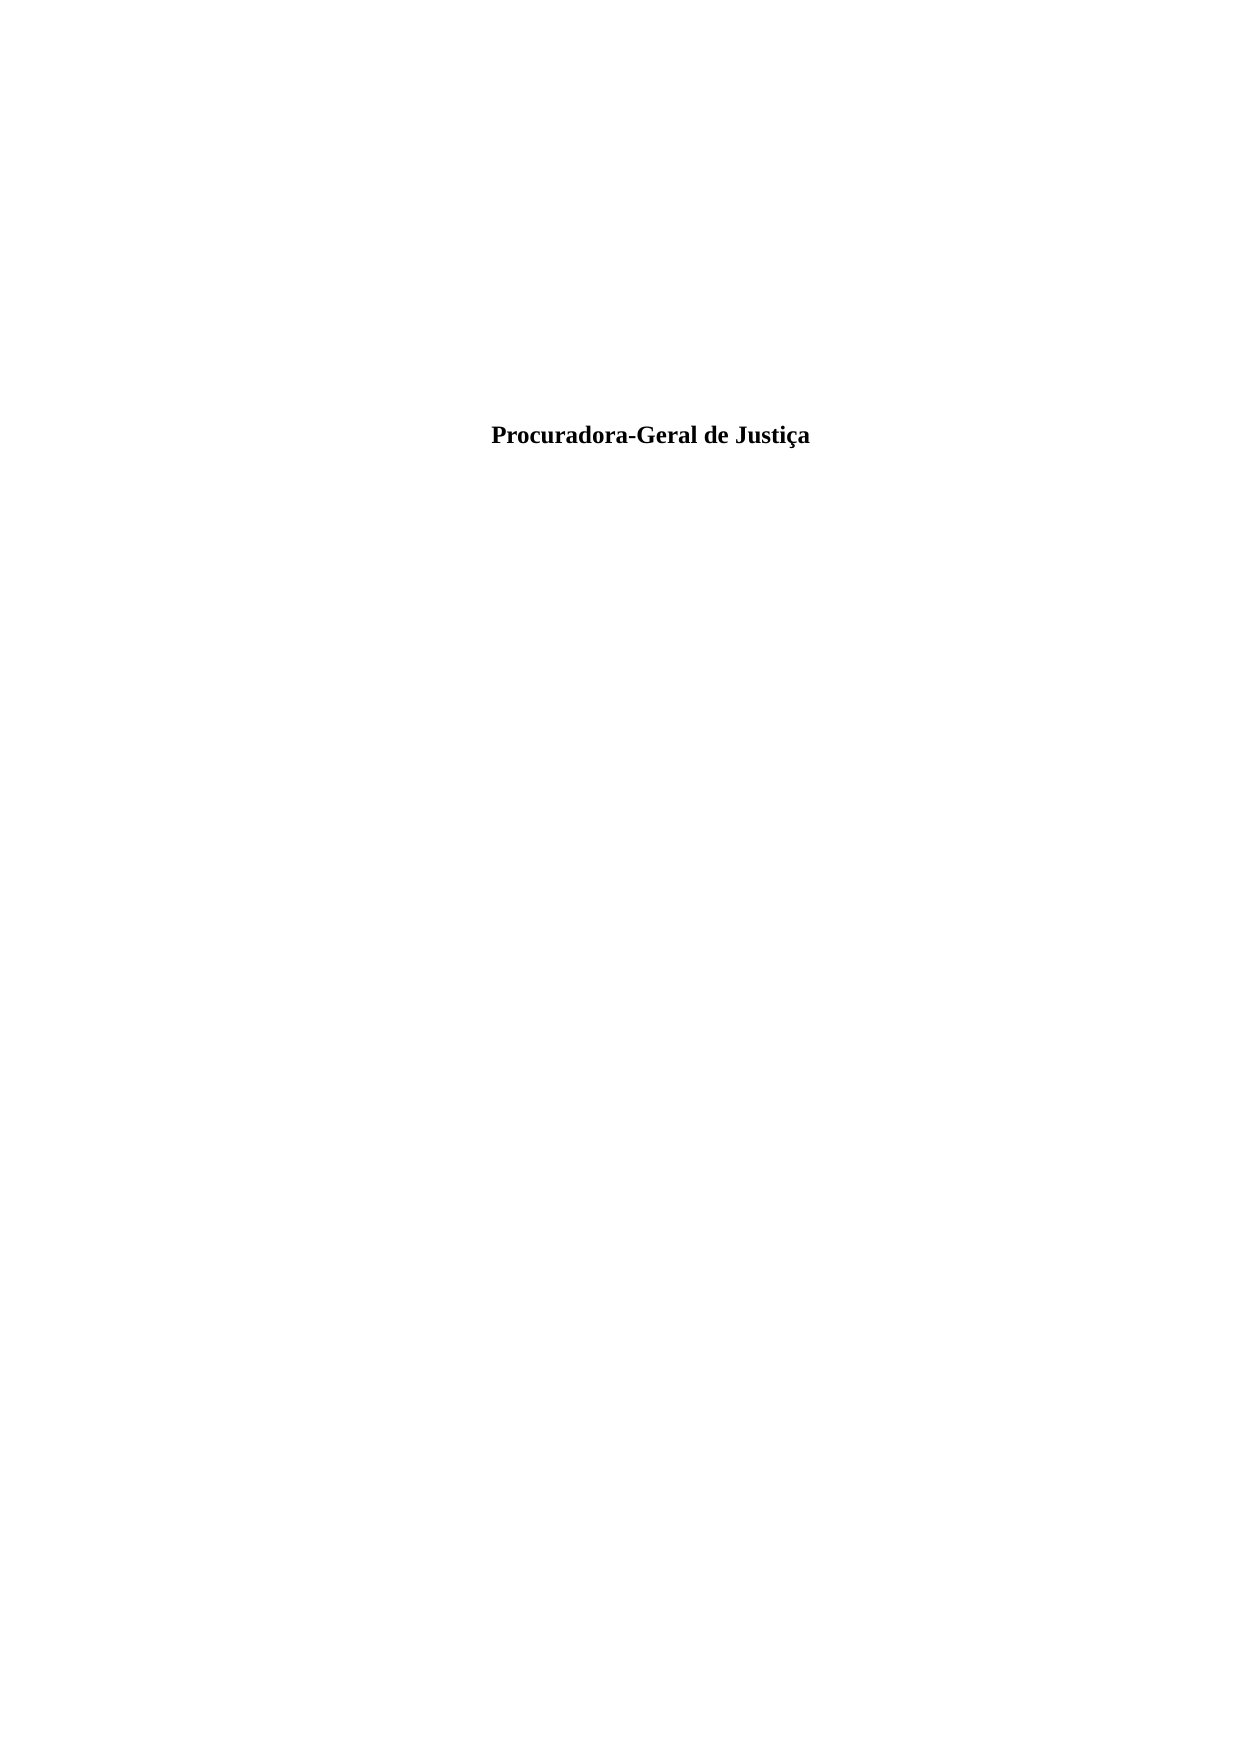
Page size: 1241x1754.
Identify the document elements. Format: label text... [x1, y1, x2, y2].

text Procuradora-Geral de Justiça [177, 420, 1122, 449]
